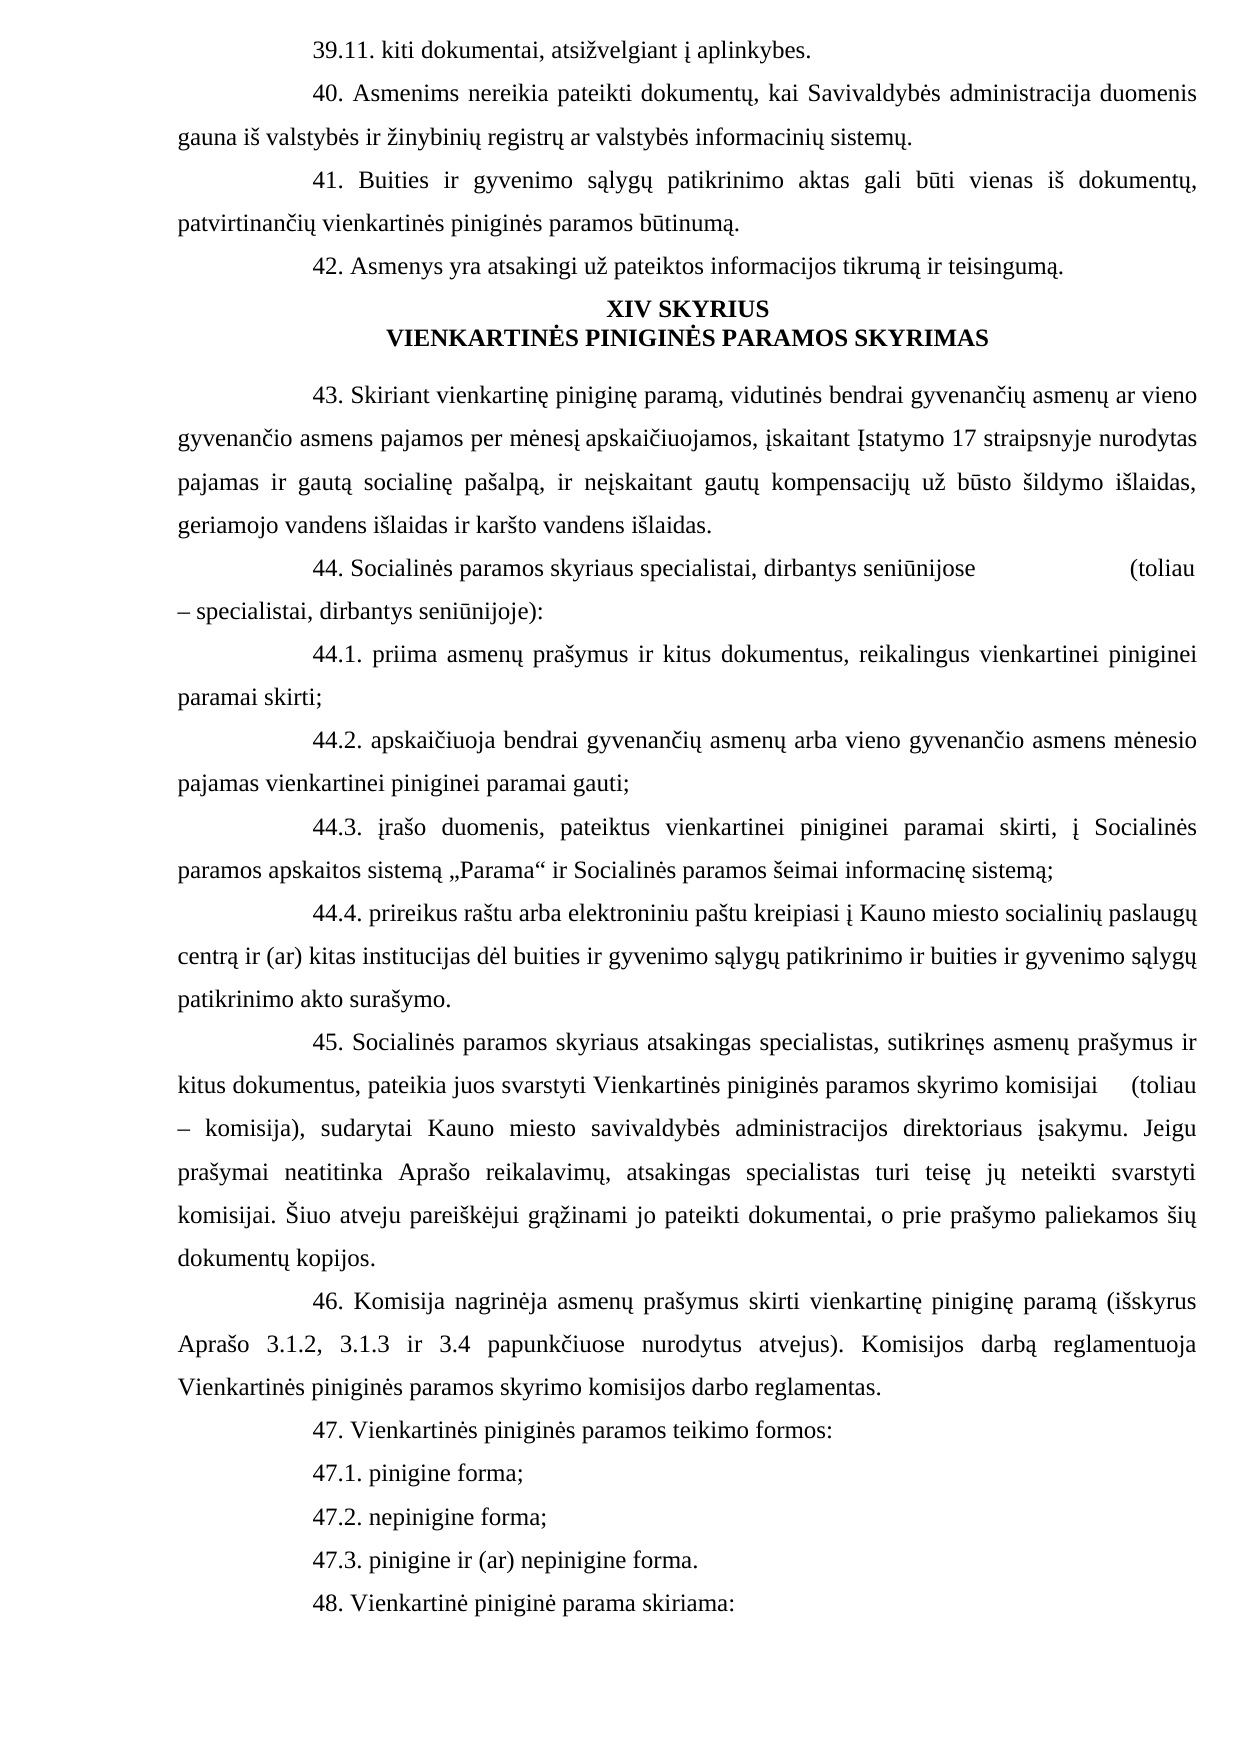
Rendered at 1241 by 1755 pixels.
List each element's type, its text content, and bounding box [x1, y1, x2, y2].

text 39.11. kiti dokumentai, atsižvelgiant į aplinkybes. [177, 35, 1198, 64]
text 44.4. prireikus raštu arba elektroniniu paštu kreipiasi į Kauno miesto socialinių paslaugų centrą ir (ar) kitas institucijas dėl buities ir gyvenimo sąlygų patikrinimo ir buities ir gyvenimo sąlygų patikrinimo akto surašymo. [177, 898, 1198, 1013]
text 40. Asmenims nereikia pateikti dokumentų, kai Savivaldybės administracija duomenis gauna iš valstybės ir žinybinių registrų ar valstybės informacinių sistemų. [177, 78, 1198, 150]
text 42. Asmenys yra atsakingi už pateiktos informacijos tikrumą ir teisingumą. [177, 251, 1198, 280]
text 45. Socialinės paramos skyriaus atsakingas specialistas, sutikrinęs asmenų prašymus ir kitus dokumentus, pateikia juos svarstyti Vienkartinės piniginės paramos skyrimo komisijai (toliau – komisija), sudarytai Kauno miesto savivaldybės administracijos direktoriaus įsakymu. Jeigu prašymai neatitinka Aprašo reikalavimų, atsakingas specialistas turi teisę jų neteikti svarstyti komisijai. Šiuo atveju pareiškėjui grąžinami jo pateikti dokumentai, o prie prašymo paliekamos šių dokumentų kopijos. [177, 1027, 1198, 1272]
text 47.1. pinigine forma; [177, 1458, 1198, 1487]
text 47.2. nepinigine forma; [177, 1502, 1198, 1530]
text 44.3. įrašo duomenis, pateiktus vienkartinei piniginei paramai skirti, į Socialinės paramos apskaitos sistemą „Parama“ ir Socialinės paramos šeimai informacinę sistemą; [177, 812, 1198, 883]
text 48. Vienkartinė piniginė parama skiriama: [177, 1588, 1198, 1617]
text 47.3. pinigine ir (ar) nepinigine forma. [177, 1545, 1198, 1573]
text 41. Buities ir gyvenimo sąlygų patikrinimo aktas gali būti vienas iš dokumentų, patvirtinančių vienkartinės piniginės paramos būtinumą. [177, 165, 1198, 237]
text XIV SKYRIUS [177, 294, 1198, 323]
text 46. Komisija nagrinėja asmenų prašymus skirti vienkartinę piniginę paramą (išskyrus Aprašo 3.1.2, 3.1.3 ir 3.4 papunkčiuose nurodytus atvejus). Komisijos darbą reglamentuoja Vienkartinės piniginės paramos skyrimo komisijos darbo reglamentas. [177, 1286, 1198, 1401]
text 44.1. priima asmenų prašymus ir kitus dokumentus, reikalingus vienkartinei piniginei paramai skirti; [177, 639, 1198, 711]
text 44.2. apskaičiuoja bendrai gyvenančių asmenų arba vieno gyvenančio asmens mėnesio pajamas vienkartinei piniginei paramai gauti; [177, 725, 1198, 797]
text 43. Skiriant vienkartinę piniginę paramą, vidutinės bendrai gyvenančių asmenų ar vieno gyvenančio asmens pajamos per mėnesį apskaičiuojamos, įskaitant Įstatymo 17 straipsnyje nurodytas pajamas ir gautą socialinę pašalpą, ir neįskaitant gautų kompensacijų už būsto šildymo išlaidas, geriamojo vandens išlaidas ir karšto vandens išlaidas. [177, 380, 1198, 538]
text 44. Socialinės paramos skyriaus specialistai, dirbantys seniūnijose (toliau – specialistai, dirbantys seniūnijoje): [177, 553, 1198, 625]
text VIENKARTINĖS PINIGINĖS PARAMOS SKYRIMAS [177, 323, 1198, 352]
text 47. Vienkartinės piniginės paramos teikimo formos: [177, 1415, 1198, 1444]
